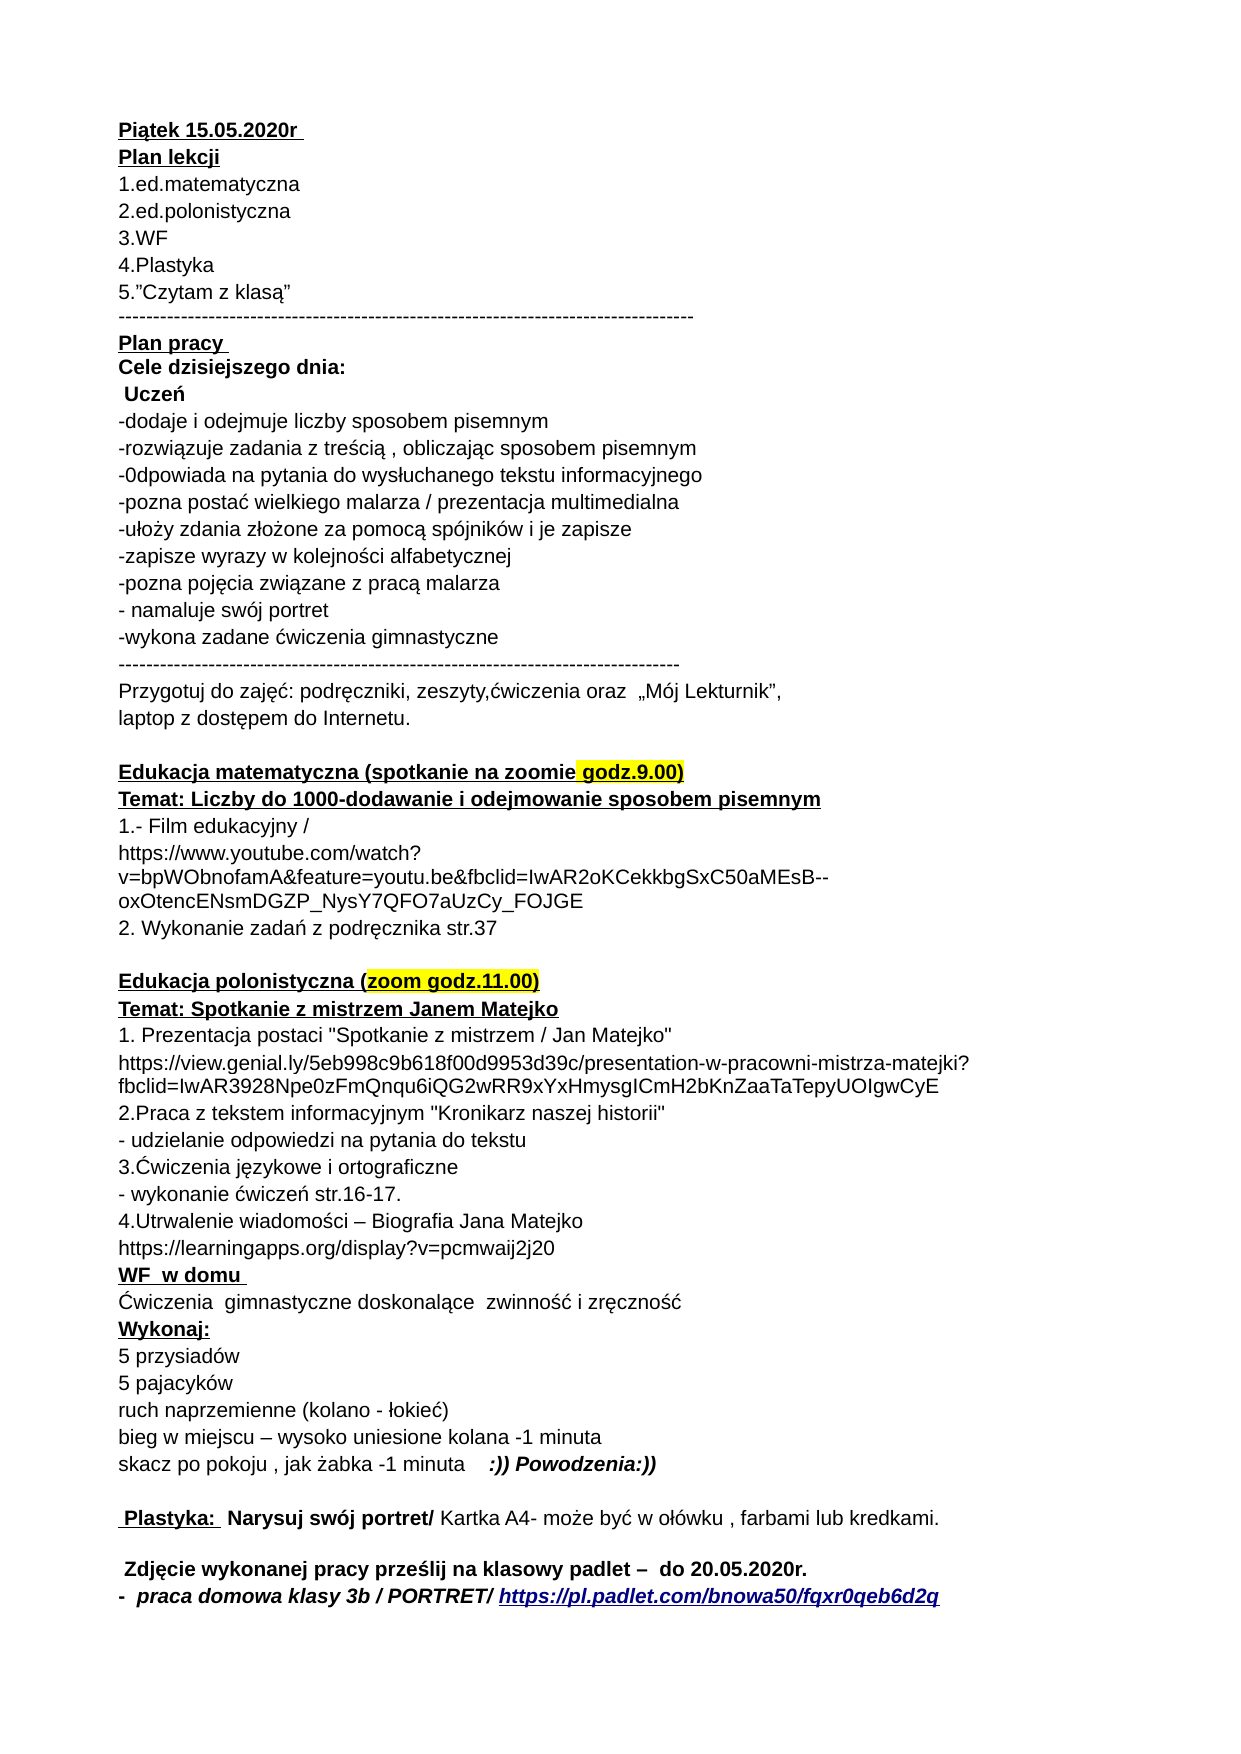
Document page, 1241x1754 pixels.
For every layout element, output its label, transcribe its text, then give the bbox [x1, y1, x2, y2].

text https://www.youtube.com/watch?v=bpWObnofamA&feature=youtu.be&fbclid=IwAR2oKCekkbgSxC50aMEsB--oxOtencENsmDGZP_NysY7QFO7aUzCy_FOJGE [118, 841, 1122, 912]
text 5.”Czytam z klasą” ----------------------------------------------------------------------------------- [118, 280, 1122, 328]
text bieg w miejscu – wysoko uniesione kolana -1 minuta [118, 1425, 1122, 1449]
text 1.- Film edukacyjny / [118, 813, 1122, 837]
text 4.Utrwalenie wiadomości – Biografia Jana Matejko [118, 1209, 1122, 1233]
text 2.ed.polonistyczna [118, 199, 1122, 223]
text Plastyka: Narysuj swój portret/ Kartka A4- może być w ołówku , farbami lub kredkami. [118, 1506, 1122, 1530]
text 1.ed.matematyczna [118, 172, 1122, 196]
text Cele dzisiejszego dnia: [118, 355, 1122, 379]
text 2. Wykonanie zadań z podręcznika str.37 [118, 915, 1122, 939]
text 1. Prezentacja postaci "Spotkanie z mistrzem / Jan Matejko" [118, 1023, 1122, 1047]
text -pozna postać wielkiego malarza / prezentacja multimedialna [118, 490, 1122, 514]
text Temat: Spotkanie z mistrzem Janem Matejko [118, 996, 1122, 1020]
text Ćwiczenia gimnastyczne doskonalące zwinność i zręczność [118, 1290, 1122, 1314]
text Uczeń [118, 382, 1122, 406]
text WF w domu [118, 1263, 1122, 1287]
text Przygotuj do zajęć: podręczniki, zeszyty,ćwiczenia oraz „Mój Lekturnik”, [118, 679, 1122, 703]
text 3.Ćwiczenia językowe i ortograficzne [118, 1155, 1122, 1179]
text -0dpowiada na pytania do wysłuchanego tekstu informacyjnego [118, 463, 1122, 487]
text - praca domowa klasy 3b / PORTRET/ https://pl.padlet.com/bnowa50/fqxr0qeb6d2q [118, 1584, 1122, 1608]
text 3.WF [118, 226, 1122, 250]
text Plan pracy [118, 331, 1122, 355]
text -zapisze wyrazy w kolejności alfabetycznej [118, 544, 1122, 568]
text -pozna pojęcia związane z pracą malarza [118, 571, 1122, 595]
text https://learningapps.org/display?v=pcmwaij2j20 [118, 1236, 1122, 1260]
text Edukacja polonistyczna (zoom godz.11.00) [118, 969, 1122, 993]
text https://view.genial.ly/5eb998c9b618f00d9953d39c/presentation-w-pracowni-mistrza-matejki?fbclid=IwAR3928Npe0zFmQnqu6iQG2wRR9xYxHmysgICmH2bKnZaaTaTepyUOIgwCyE [118, 1050, 1122, 1098]
text 5 pajacyków [118, 1371, 1122, 1395]
text -dodaje i odejmuje liczby sposobem pisemnym [118, 409, 1122, 433]
text - namaluje swój portret [118, 598, 1122, 622]
text -rozwiązuje zadania z treścią , obliczając sposobem pisemnym [118, 436, 1122, 460]
text -ułoży zdania złożone za pomocą spójników i je zapisze [118, 517, 1122, 541]
text 4.Plastyka [118, 253, 1122, 277]
text Temat: Liczby do 1000-dodawanie i odejmowanie sposobem pisemnym [118, 787, 1122, 811]
text Zdjęcie wykonanej pracy prześlij na klasowy padlet – do 20.05.2020r. [118, 1533, 1122, 1581]
text skacz po pokoju , jak żabka -1 minuta :)) Powodzenia:)) [118, 1452, 1122, 1476]
text ruch naprzemienne (kolano - łokieć) [118, 1398, 1122, 1422]
text - wykonanie ćwiczeń str.16-17. [118, 1182, 1122, 1206]
text - udzielanie odpowiedzi na pytania do tekstu [118, 1128, 1122, 1152]
text --------------------------------------------------------------------------------- [118, 652, 1122, 676]
text 5 przysiadów [118, 1344, 1122, 1368]
text 2.Praca z tekstem informacyjnym "Kronikarz naszej historii" [118, 1101, 1122, 1125]
text Piątek 15.05.2020r [118, 118, 1122, 142]
text -wykona zadane ćwiczenia gimnastyczne [118, 625, 1122, 649]
text Plan lekcji [118, 145, 1122, 169]
text Edukacja matematyczna (spotkanie na zoomie godz.9.00) [118, 759, 1122, 783]
text laptop z dostępem do Internetu. [118, 706, 1122, 729]
text Wykonaj: [118, 1317, 1122, 1341]
